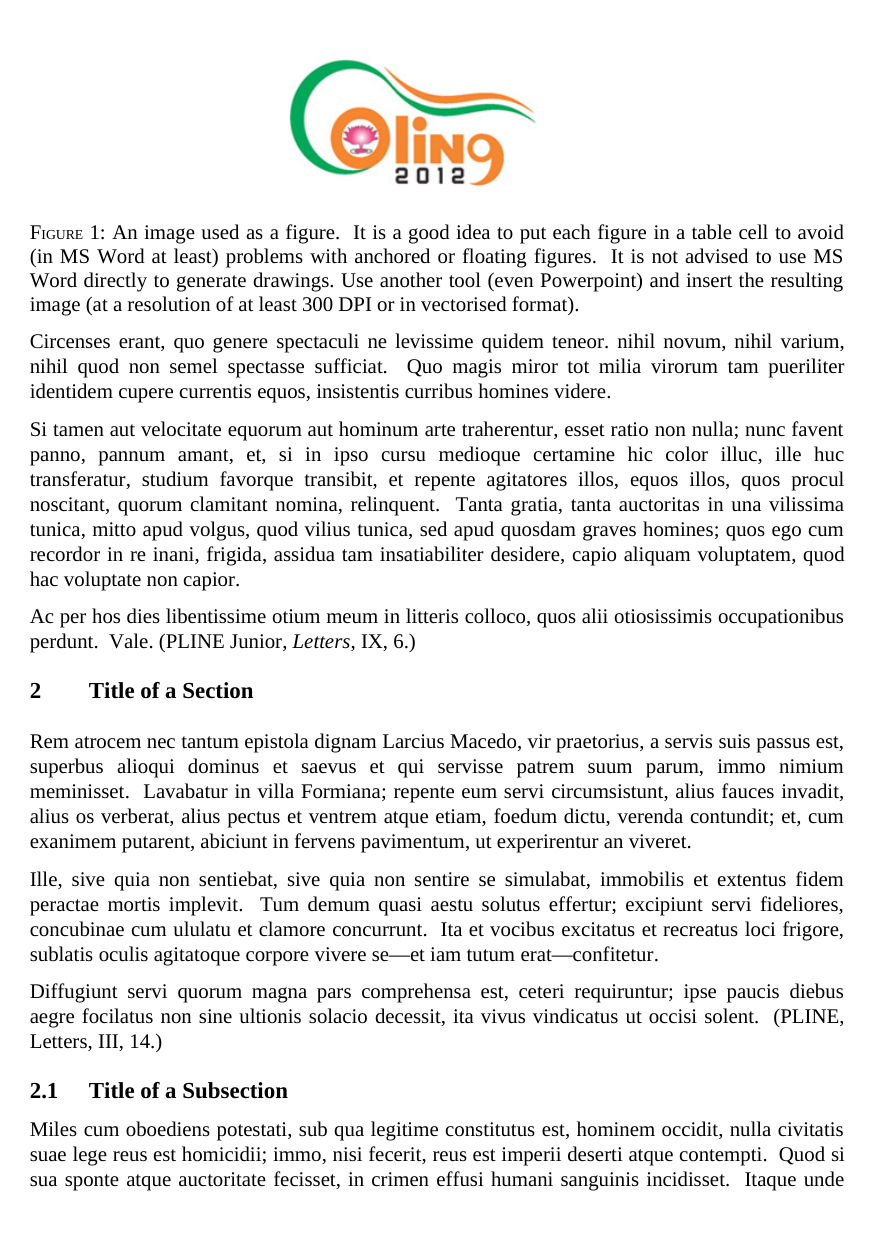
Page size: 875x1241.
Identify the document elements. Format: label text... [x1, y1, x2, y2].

picture [280, 51, 546, 199]
text Rem atrocem nec tantum epistola dignam Larcius Macedo, vir praetorius, a servis suis passus est, superbus alioqui dominus et saevus et qui servisse patrem suum parum, immo nimium meminisset. Lavabatur in villa Formiana; repente eum servi circumsistunt, alius fauces invadit, alius os verberat, alius pectus et ventrem atque etiam, foedum dictu, verenda contundit; et, cum exanimem putarent, abiciunt in fervens pavimentum, ut experirentur an viveret. [29, 729, 844, 854]
text Ille, sive quia non sentiebat, sive quia non sentire se simulabat, immobilis et extentus fidem peractae mortis implevit. Tum demum quasi aestu solutus effertur; excipiunt servi fideliores, concubinae cum ululatu et clamore concurrunt. Ita et vocibus excitatus et recreatus loci frigore, sublatis oculis agitatoque corpore vivere se—et iam tutum erat—confitetur. [29, 866, 844, 966]
table_header [253, 30, 622, 207]
text Figure 1: An image used as a figure. It is a good idea to put each figure in a table cell to avoid (in MS Word at least) problems with anchored or floating figures. It is not advised to use MS Word directly to generate drawings. Use another tool (even Powerpoint) and insert the resulting image (at a resolution of at least 300 DPI or in vectorised format). [29, 220, 844, 316]
text Diffugiunt servi quorum magna pars comprehensa est, ceteri requiruntur; ipse paucis diebus aegre focilatus non sine ultionis solacio decessit, ita vivus vindicatus ut occisi solent. (PLINE, Letters, III, 14.) [29, 979, 844, 1054]
text Si tamen aut velocitate equorum aut hominum arte traherentur, esset ratio non nulla; nunc favent panno, pannum amant, et, si in ipso cursu medioque certamine hic color illuc, ille huc transferatur, studium favorque transibit, et repente agitatores illos, equos illos, quos procul noscitant, quorum clamitant nomina, relinquent. Tanta gratia, tanta auctoritas in una vilissima tunica, mitto apud volgus, quod vilius tunica, sed apud quosdam graves homines; quos ego cum recordor in re inani, frigida, assidua tam insatiabiliter desidere, capio aliquam voluptatem, quod hac voluptate non capior. [29, 416, 844, 591]
subtitle Title of a Section [29, 679, 844, 704]
text Ac per hos dies libentissime otium meum in litteris colloco, quos alii otiosissimis occupationibus perdunt. Vale. (PLINE Junior, Letters, IX, 6.) [29, 604, 844, 654]
text Circenses erant, quo genere spectaculi ne levissime quidem teneor. nihil novum, nihil varium, nihil quod non semel spectasse sufficiat. Quo magis miror tot milia virorum tam pueriliter identidem cupere currentis equos, insistentis curribus homines videre. [29, 329, 844, 404]
text Miles cum oboediens potestati, sub qua legitime constitutus est, hominem occidit, nulla civitatis suae lege reus est homicidii; immo, nisi fecerit, reus est imperii deserti atque contempti. Quod si sua sponte atque auctoritate fecisset, in crimen effusi humani sanguinis incidisset. Itaque unde [29, 1116, 844, 1191]
subtitle Title of a Subsection [29, 1079, 844, 1104]
